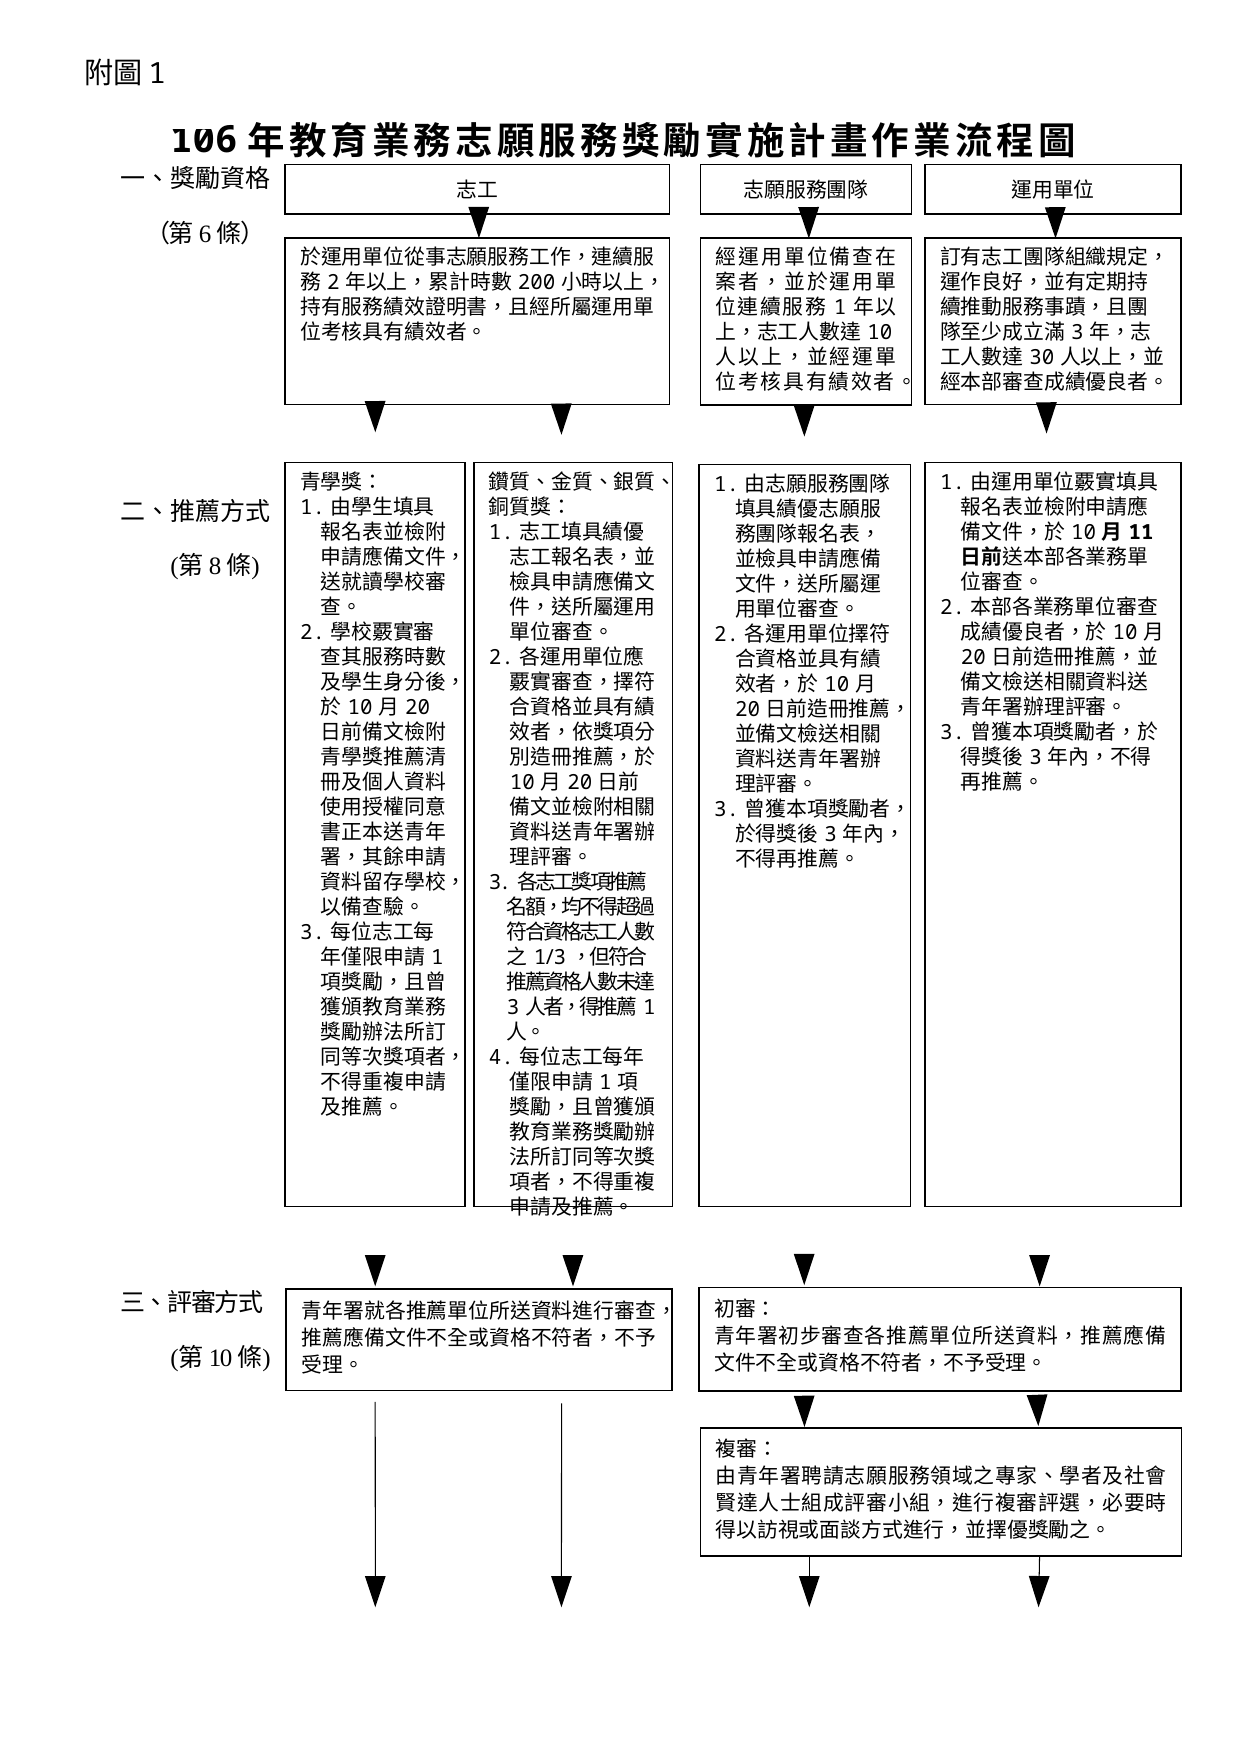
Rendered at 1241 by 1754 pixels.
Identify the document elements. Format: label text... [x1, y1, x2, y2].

text 二、推薦方式 [120, 491, 284, 527]
text （第6條） [145, 213, 478, 249]
text 一、獎勵資格 [120, 159, 1120, 195]
text [480, 213, 808, 249]
text [466, 545, 473, 582]
text [810, 213, 1054, 249]
text 青年署就各推薦單位所送資料進行審查，推薦應備文件不全或資格不符者，不予受理。 [302, 1297, 656, 1378]
text 三、評審方式 [1040, 1283, 1120, 1287]
text (第8條) [170, 545, 284, 582]
text 三、評審方式 [287, 1290, 671, 1390]
text [911, 491, 924, 527]
text 三、評審方式 [120, 1283, 1039, 1319]
text 106年教育業務志願服務獎勵實施計畫作業流程圖 [69, 42, 1120, 159]
text [1057, 215, 1120, 237]
text [673, 545, 698, 582]
text 附圖1 [84, 49, 205, 92]
text [673, 491, 698, 527]
text [911, 545, 924, 582]
text [673, 1337, 698, 1373]
text (第10條) [170, 1337, 285, 1373]
text [466, 491, 473, 527]
